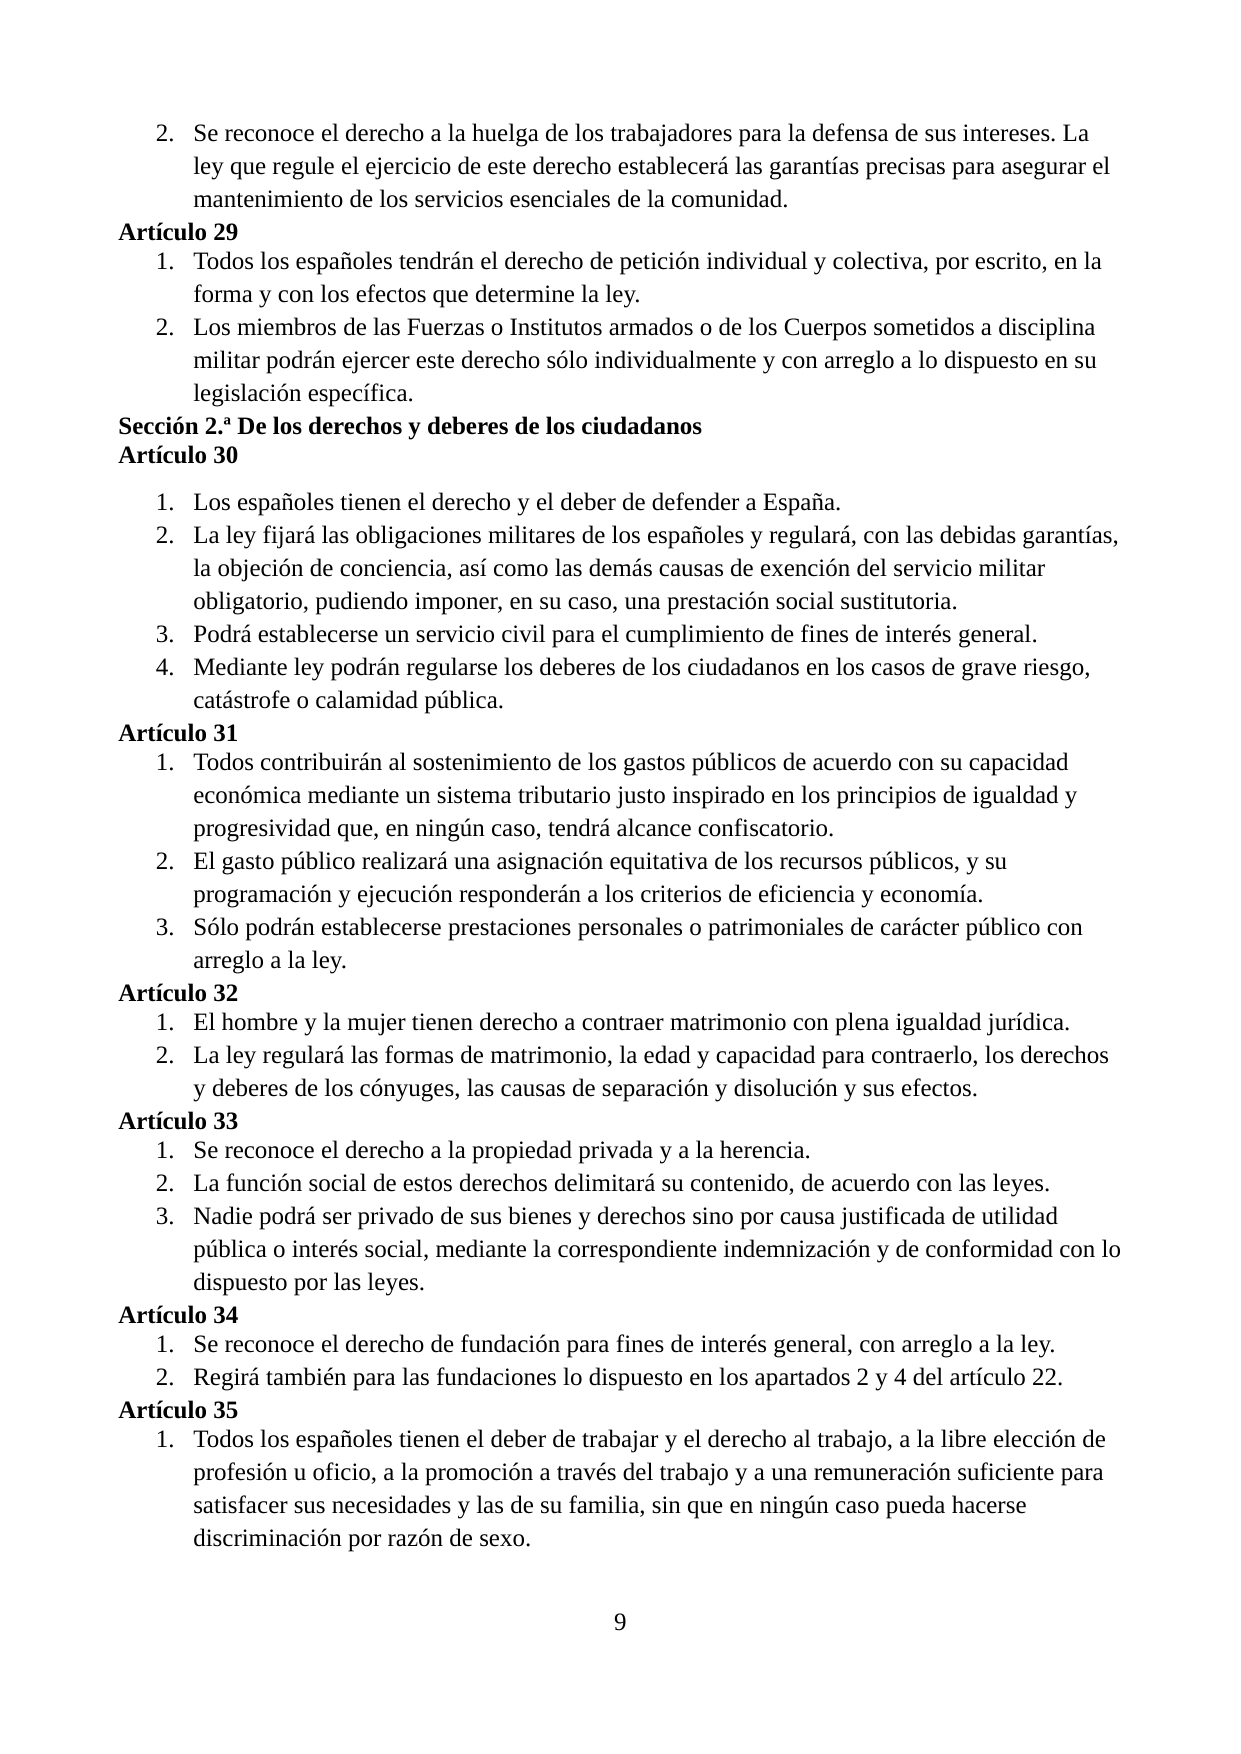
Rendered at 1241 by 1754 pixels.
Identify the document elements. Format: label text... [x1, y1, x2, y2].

text Artículo 33 [118, 1106, 1122, 1135]
list Regirá también para las fundaciones lo dispuesto en los apartados 2 y 4 del artículo 22. [156, 1362, 1122, 1391]
text Sección 2.ª De los derechos y deberes de los ciudadanos [118, 411, 1122, 440]
text Artículo 30 [118, 440, 1122, 468]
text Artículo 35 [118, 1395, 1122, 1424]
list El gasto público realizará una asignación equitativa de los recursos públicos, y su programación y ejecución responderán a los criterios de eficiencia y economía. [156, 846, 1122, 908]
list Mediante ley podrán regularse los deberes de los ciudadanos en los casos de grave riesgo, catástrofe o calamidad pública. [156, 652, 1122, 714]
list Se reconoce el derecho a la huelga de los trabajadores para la defensa de sus intereses. La ley que regule el ejercicio de este derecho establecerá las garantías precisas para asegurar el mantenimiento de los servicios esenciales de la comunidad. [156, 118, 1122, 213]
list El hombre y la mujer tienen derecho a contraer matrimonio con plena igualdad jurídica. [156, 1007, 1122, 1036]
text Artículo 32 [118, 978, 1122, 1007]
list Nadie podrá ser privado de sus bienes y derechos sino por causa justificada de utilidad pública o interés social, mediante la correspondiente indemnización y de conformidad con lo dispuesto por las leyes. [156, 1201, 1122, 1296]
list La ley regulará las formas de matrimonio, la edad y capacidad para contraerlo, los derechos y deberes de los cónyuges, las causas de separación y disolución y sus efectos. [156, 1040, 1122, 1102]
list Los españoles tienen el derecho y el deber de defender a España. [156, 487, 1122, 516]
list Todos contribuirán al sostenimiento de los gastos públicos de acuerdo con su capacidad económica mediante un sistema tributario justo inspirado en los principios de igualdad y progresividad que, en ningún caso, tendrá alcance confiscatorio. [156, 747, 1122, 842]
list Sólo podrán establecerse prestaciones personales o patrimoniales de carácter público con arreglo a la ley. [156, 912, 1122, 974]
text Artículo 31 [118, 718, 1122, 747]
text Artículo 29 [118, 217, 1122, 246]
list Se reconoce el derecho a la propiedad privada y a la herencia. [156, 1135, 1122, 1164]
list Todos los españoles tienen el deber de trabajar y el derecho al trabajo, a la libre elección de profesión u oficio, a la promoción a través del trabajo y a una remuneración suficiente para satisfacer sus necesidades y las de su familia, sin que en ningún caso pueda hacerse discriminación por razón de sexo. [156, 1424, 1122, 1551]
list La ley fijará las obligaciones militares de los españoles y regulará, con las debidas garantías, la objeción de conciencia, así como las demás causas de exención del servicio militar obligatorio, pudiendo imponer, en su caso, una prestación social sustitutoria. [156, 520, 1122, 615]
list Se reconoce el derecho de fundación para fines de interés general, con arreglo a la ley. [156, 1329, 1122, 1358]
list Todos los españoles tendrán el derecho de petición individual y colectiva, por escrito, en la forma y con los efectos que determine la ley. [156, 246, 1122, 308]
list Los miembros de las Fuerzas o Institutos armados o de los Cuerpos sometidos a disciplina militar podrán ejercer este derecho sólo individualmente y con arreglo a lo dispuesto en su legislación específica. [156, 312, 1122, 407]
list La función social de estos derechos delimitará su contenido, de acuerdo con las leyes. [156, 1168, 1122, 1197]
text Artículo 34 [118, 1300, 1122, 1329]
list Podrá establecerse un servicio civil para el cumplimiento de fines de interés general. [156, 619, 1122, 648]
